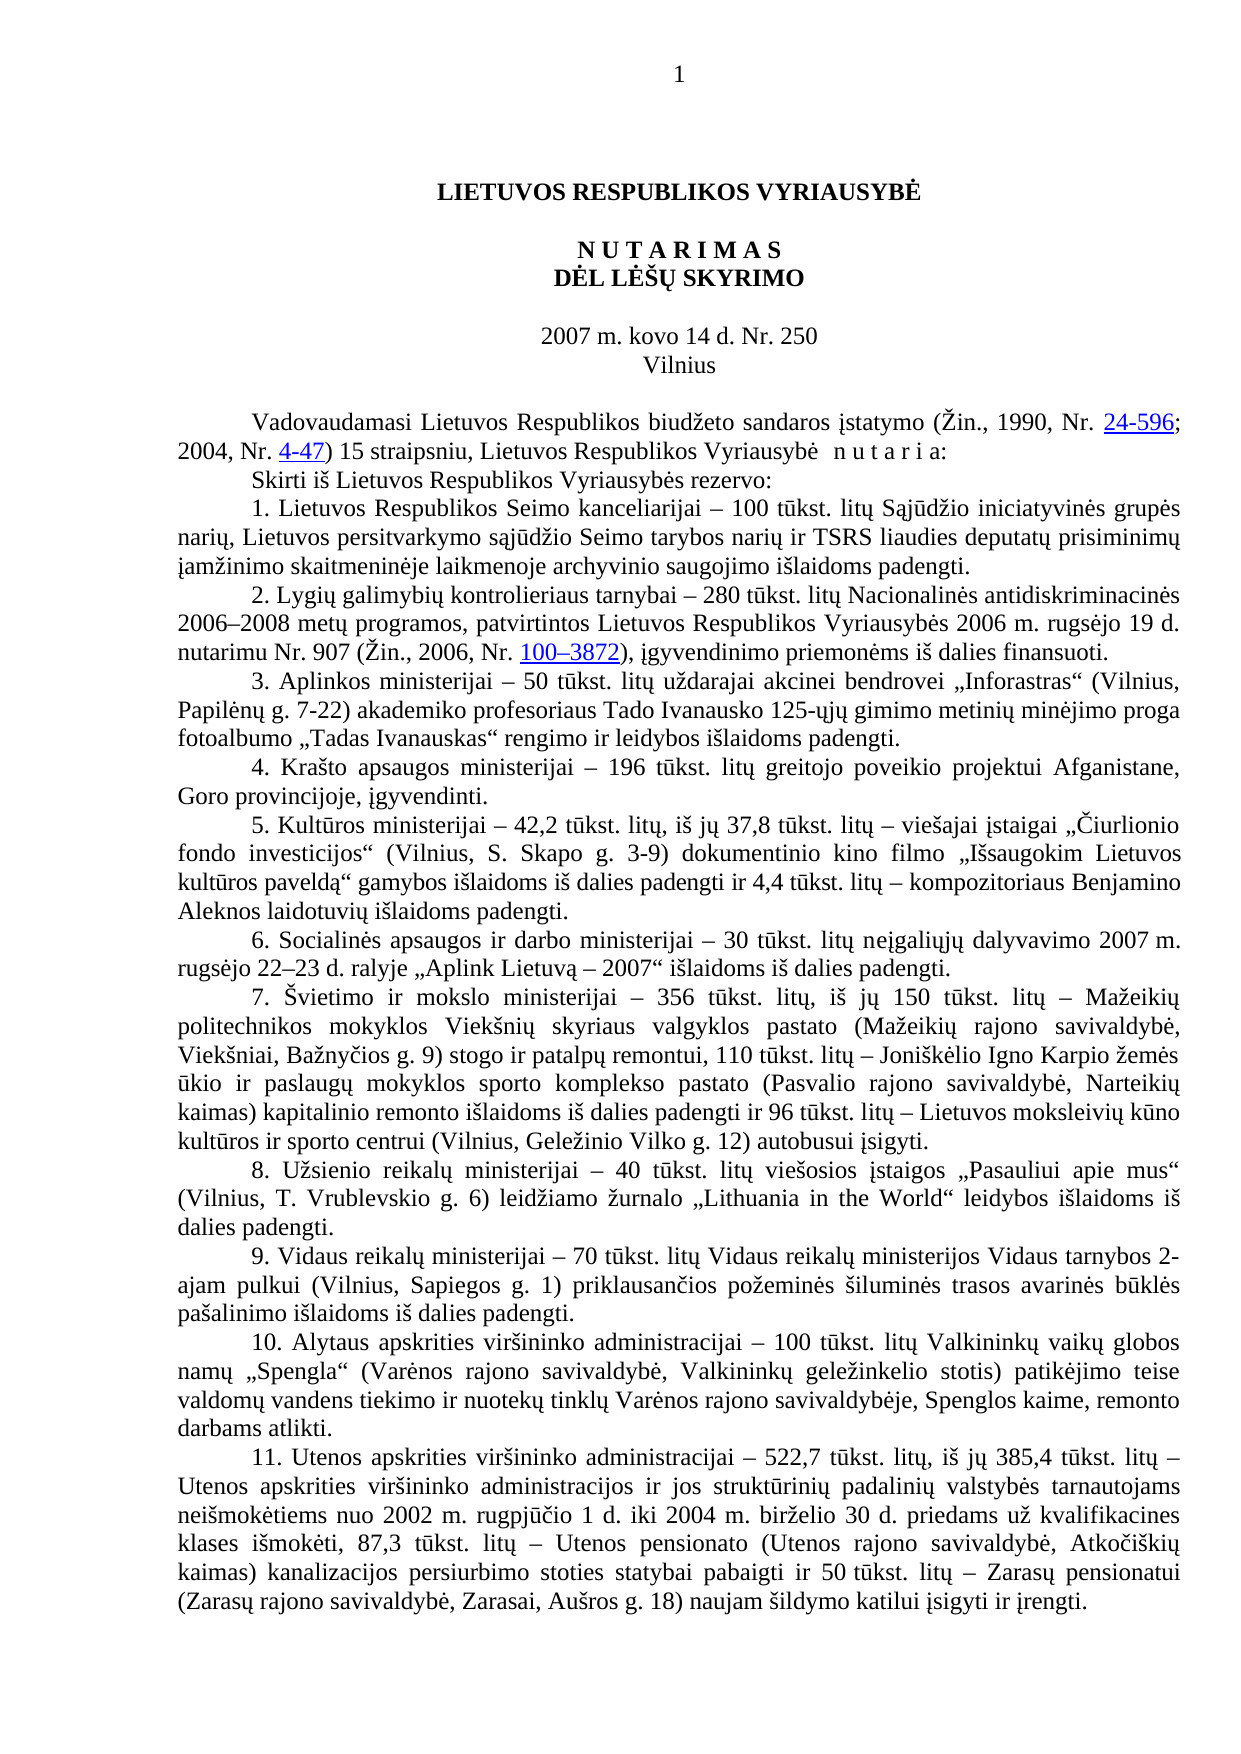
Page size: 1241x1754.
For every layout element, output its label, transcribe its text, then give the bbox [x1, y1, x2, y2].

text 8. Užsienio reikalų ministerijai – 40 tūkst. litų viešosios įstaigos „Pasauliui apie mus“ (Vilnius, T. Vrublevskio g. 6) leidžiamo žurnalo „Lithuania in the World“ leidybos išlaidoms iš dalies padengti. [177, 1155, 1181, 1241]
text 3. Aplinkos ministerijai – 50 tūkst. litų uždarajai akcinei bendrovei „Inforastras“ (Vilnius, Papilėnų g. 7-22) akademiko profesoriaus Tado Ivanausko 125-ųjų gimimo metinių minėjimo proga fotoalbumo „Tadas Ivanauskas“ rengimo ir leidybos išlaidoms padengti. [177, 666, 1181, 752]
text Vadovaudamasi Lietuvos Respublikos biudžeto sandaros įstatymo (Žin., 1990, Nr. 24-596; 2004, Nr. 4-47) 15 straipsniu, Lietuvos Respublikos Vyriausybė nutaria: [177, 407, 1181, 465]
text 4. Krašto apsaugos ministerijai – 196 tūkst. litų greitojo poveikio projektui Afganistane, Goro provincijoje, įgyvendinti. [177, 752, 1181, 810]
text 6. Socialinės apsaugos ir darbo ministerijai – 30 tūkst. litų neįgaliųjų dalyvavimo 2007 m. rugsėjo 22–23 d. ralyje „Aplink Lietuvą – 2007“ išlaidoms iš dalies padengti. [177, 925, 1181, 982]
text 10. Alytaus apskrities viršininko administracijai – 100 tūkst. litų Valkininkų vaikų globos namų „Spengla“ (Varėnos rajono savivaldybė, Valkininkų geležinkelio stotis) patikėjimo teise valdomų vandens tiekimo ir nuotekų tinklų Varėnos rajono savivaldybėje, Spenglos kaime, remonto darbams atlikti. [177, 1327, 1181, 1442]
text 7. Švietimo ir mokslo ministerijai – 356 tūkst. litų, iš jų 150 tūkst. litų – Mažeikių politechnikos mokyklos Viekšnių skyriaus valgyklos pastato (Mažeikių rajono savivaldybė, Viekšniai, Bažnyčios g. 9) stogo ir patalpų remontui, 110 tūkst. litų – Joniškėlio Igno Karpio žemės ūkio ir paslaugų mokyklos sporto komplekso pastato (Pasvalio rajono savivaldybė, Narteikių kaimas) kapitalinio remonto išlaidoms iš dalies padengti ir 96 tūkst. litų – Lietuvos moksleivių kūno kultūros ir sporto centrui (Vilnius, Geležinio Vilko g. 12) autobusui įsigyti. [177, 982, 1181, 1155]
text Skirti iš Lietuvos Respublikos Vyriausybės rezervo: [177, 465, 1181, 493]
text 1. Lietuvos Respublikos Seimo kanceliarijai – 100 tūkst. litų Sąjūdžio iniciatyvinės grupės narių, Lietuvos persitvarkymo sąjūdžio Seimo tarybos narių ir TSRS liaudies deputatų prisiminimų įamžinimo skaitmeninėje laikmenoje archyvinio saugojimo išlaidoms padengti. [177, 493, 1181, 580]
text Vilnius [177, 350, 1181, 378]
text LIETUVOS RESPUBLIKOS VYRIAUSYBĖ [177, 177, 1181, 206]
text 9. Vidaus reikalų ministerijai – 70 tūkst. litų Vidaus reikalų ministerijos Vidaus tarnybos 2-ajam pulkui (Vilnius, Sapiegos g. 1) priklausančios požeminės šiluminės trasos avarinės būklės pašalinimo išlaidoms iš dalies padengti. [177, 1241, 1181, 1327]
text 2007 m. kovo 14 d. Nr. 250 [177, 321, 1181, 350]
text N U T A R I M A S [177, 235, 1181, 263]
text DĖL LĖŠŲ SKYRIMO [177, 263, 1181, 292]
text 2. Lygių galimybių kontrolieriaus tarnybai – 280 tūkst. litų Nacionalinės antidiskriminacinės 2006–2008 metų programos, patvirtintos Lietuvos Respublikos Vyriausybės 2006 m. rugsėjo 19 d. nutarimu Nr. 907 (Žin., 2006, Nr. 100–3872), įgyvendinimo priemonėms iš dalies finansuoti. [177, 580, 1181, 666]
text 11. Utenos apskrities viršininko administracijai – 522,7 tūkst. litų, iš jų 385,4 tūkst. litų – Utenos apskrities viršininko administracijos ir jos struktūrinių padalinių valstybės tarnautojams neišmokėtiems nuo 2002 m. rugpjūčio 1 d. iki 2004 m. birželio 30 d. priedams už kvalifikacines klases išmokėti, 87,3 tūkst. litų – Utenos pensionato (Utenos rajono savivaldybė, Atkočiškių kaimas) kanalizacijos persiurbimo stoties statybai pabaigti ir 50 tūkst. litų – Zarasų pensionatui (Zarasų rajono savivaldybė, Zarasai, Aušros g. 18) naujam šildymo katilui įsigyti ir įrengti. [177, 1442, 1181, 1615]
text 5. Kultūros ministerijai – 42,2 tūkst. litų, iš jų 37,8 tūkst. litų – viešajai įstaigai „Čiurlionio fondo investicijos“ (Vilnius, S. Skapo g. 3-9) dokumentinio kino filmo „Išsaugokim Lietuvos kultūros paveldą“ gamybos išlaidoms iš dalies padengti ir 4,4 tūkst. litų – kompozitoriaus Benjamino Aleknos laidotuvių išlaidoms padengti. [177, 810, 1181, 925]
